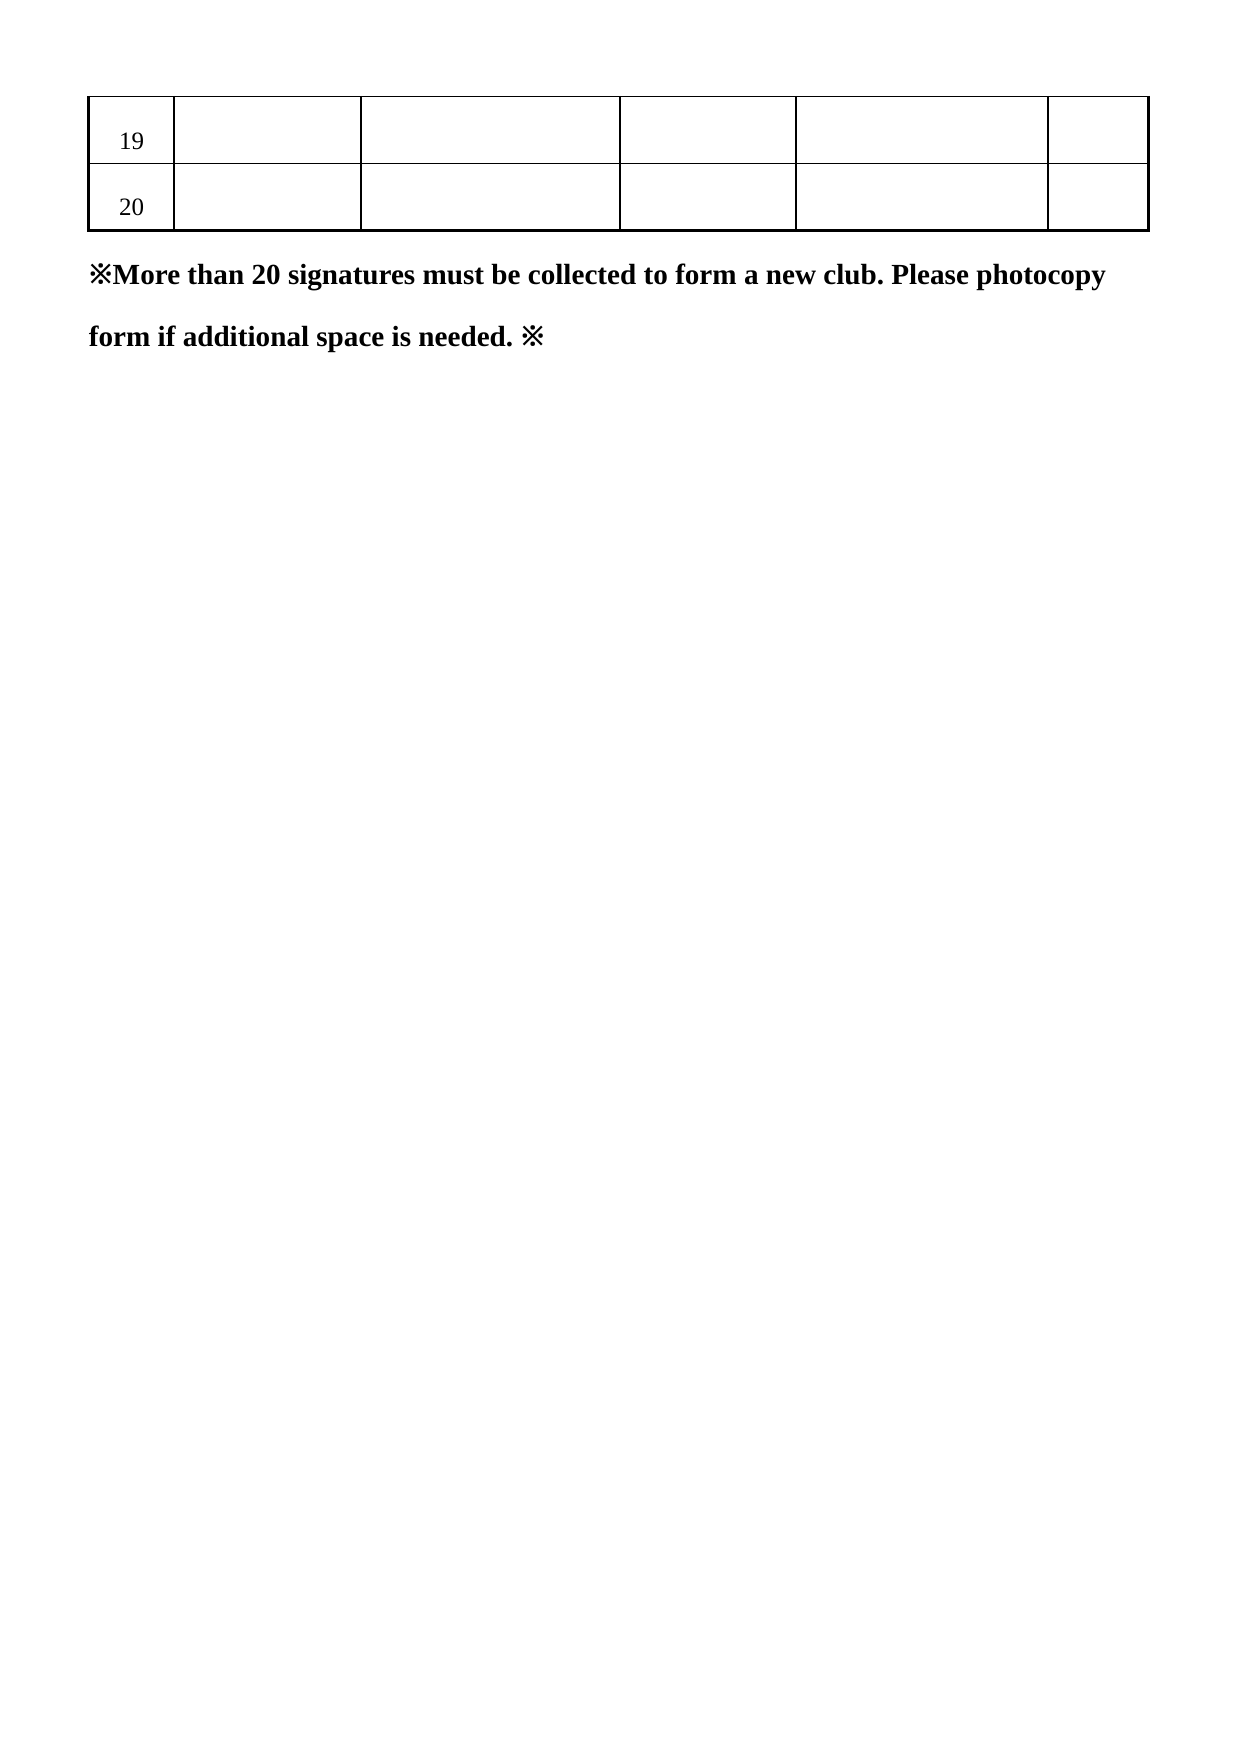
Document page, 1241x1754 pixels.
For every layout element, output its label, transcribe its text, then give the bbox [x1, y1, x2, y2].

table_cell [1049, 164, 1147, 229]
table_cell [175, 164, 360, 229]
table_cell 20 [90, 164, 173, 229]
table_cell [362, 97, 619, 162]
table_cell [362, 164, 619, 229]
table_cell [621, 164, 795, 229]
text ※More than 20 signatures must be collected to form a new club. Please photocopy form if additional space is needed. ※ [89, 232, 1152, 357]
table_cell [797, 97, 1047, 162]
table_cell [621, 97, 795, 162]
table_cell [797, 164, 1047, 229]
table_cell [175, 97, 360, 162]
table_cell [1049, 97, 1147, 162]
table_cell 19 [90, 97, 173, 162]
